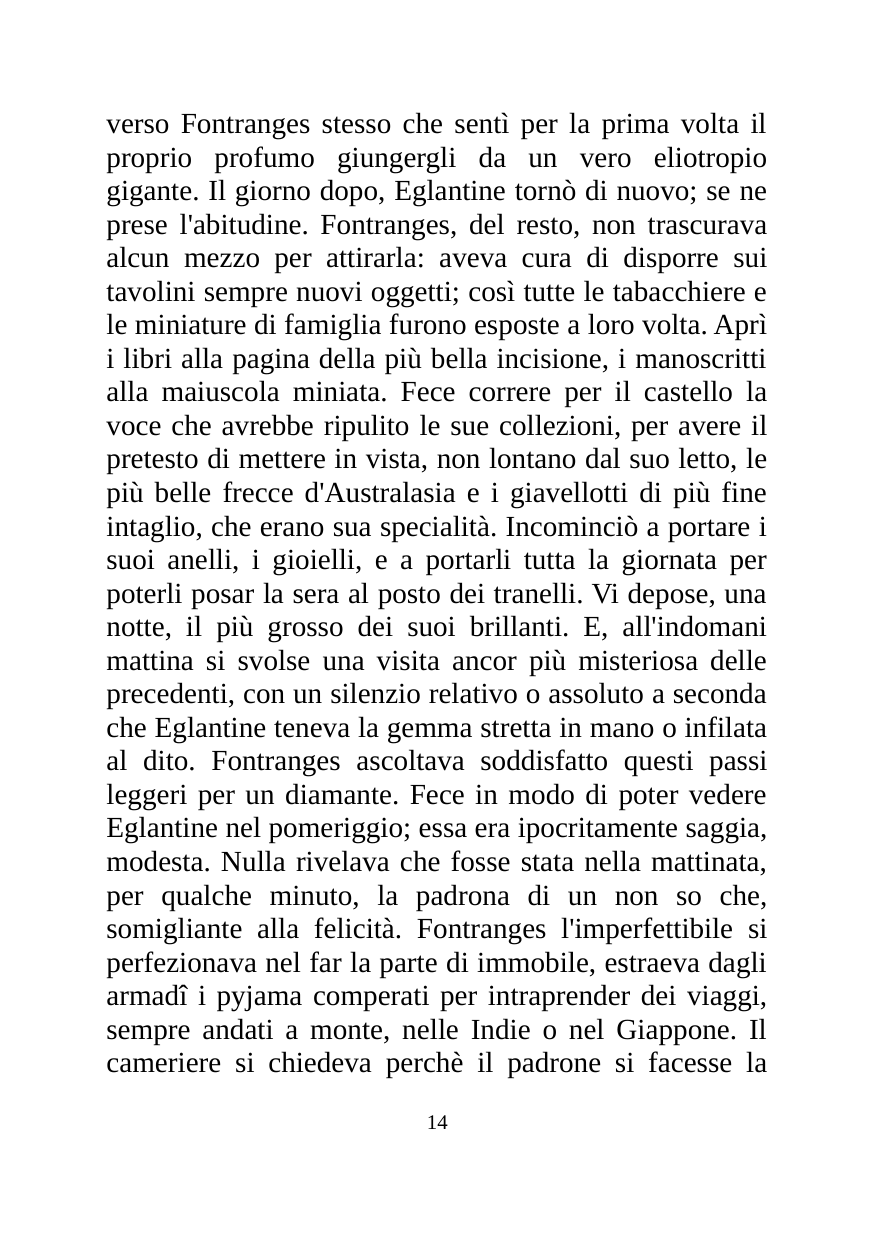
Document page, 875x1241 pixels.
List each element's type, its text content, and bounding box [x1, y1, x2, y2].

text verso Fontranges stesso che sentì per la prima volta il proprio profumo giungergli da un vero eliotropio gigante. Il giorno dopo, Eglantine tornò di nuovo; se ne prese l'abitudine. Fontranges, del resto, non trascurava alcun mezzo per attirarla: aveva cura di disporre sui tavolini sempre nuovi oggetti; così tutte le tabacchiere e le miniature di famiglia furono esposte a loro volta. Aprì i libri alla pagina della più bella incisione, i manoscritti alla maiuscola miniata. Fece correre per il castello la voce che avrebbe ripulito le sue collezioni, per avere il pretesto di mettere in vista, non lontano dal suo letto, le più belle frecce d'Australasia e i giavellotti di più fine intaglio, che erano sua specialità. Incominciò a portare i suoi anelli, i gioielli, e a portarli tutta la giornata per poterli posar la sera al posto dei tranelli. Vi depose, una notte, il più grosso dei suoi brillanti. E, all'indomani mattina si svolse una visita ancor più misteriosa delle precedenti, con un silenzio relativo o assoluto a seconda che Eglantine teneva la gemma stretta in mano o infilata al dito. Fontranges ascoltava soddisfatto questi passi leggeri per un diamante. Fece in modo di poter vedere Eglantine nel pomeriggio; essa era ipocritamente saggia, modesta. Nulla rivelava che fosse stata nella mattinata, per qualche minuto, la padrona di un non so che, somigliante alla felicità. Fontranges l'imperfettibile si perfezionava nel far la parte di immobile, estraeva dagli armadî i pyjama comperati per intraprender dei viaggi, sempre andati a monte, nelle Indie o nel Giappone. Il cameriere si chiedeva perchè il padrone si facesse la [106, 106, 768, 1079]
